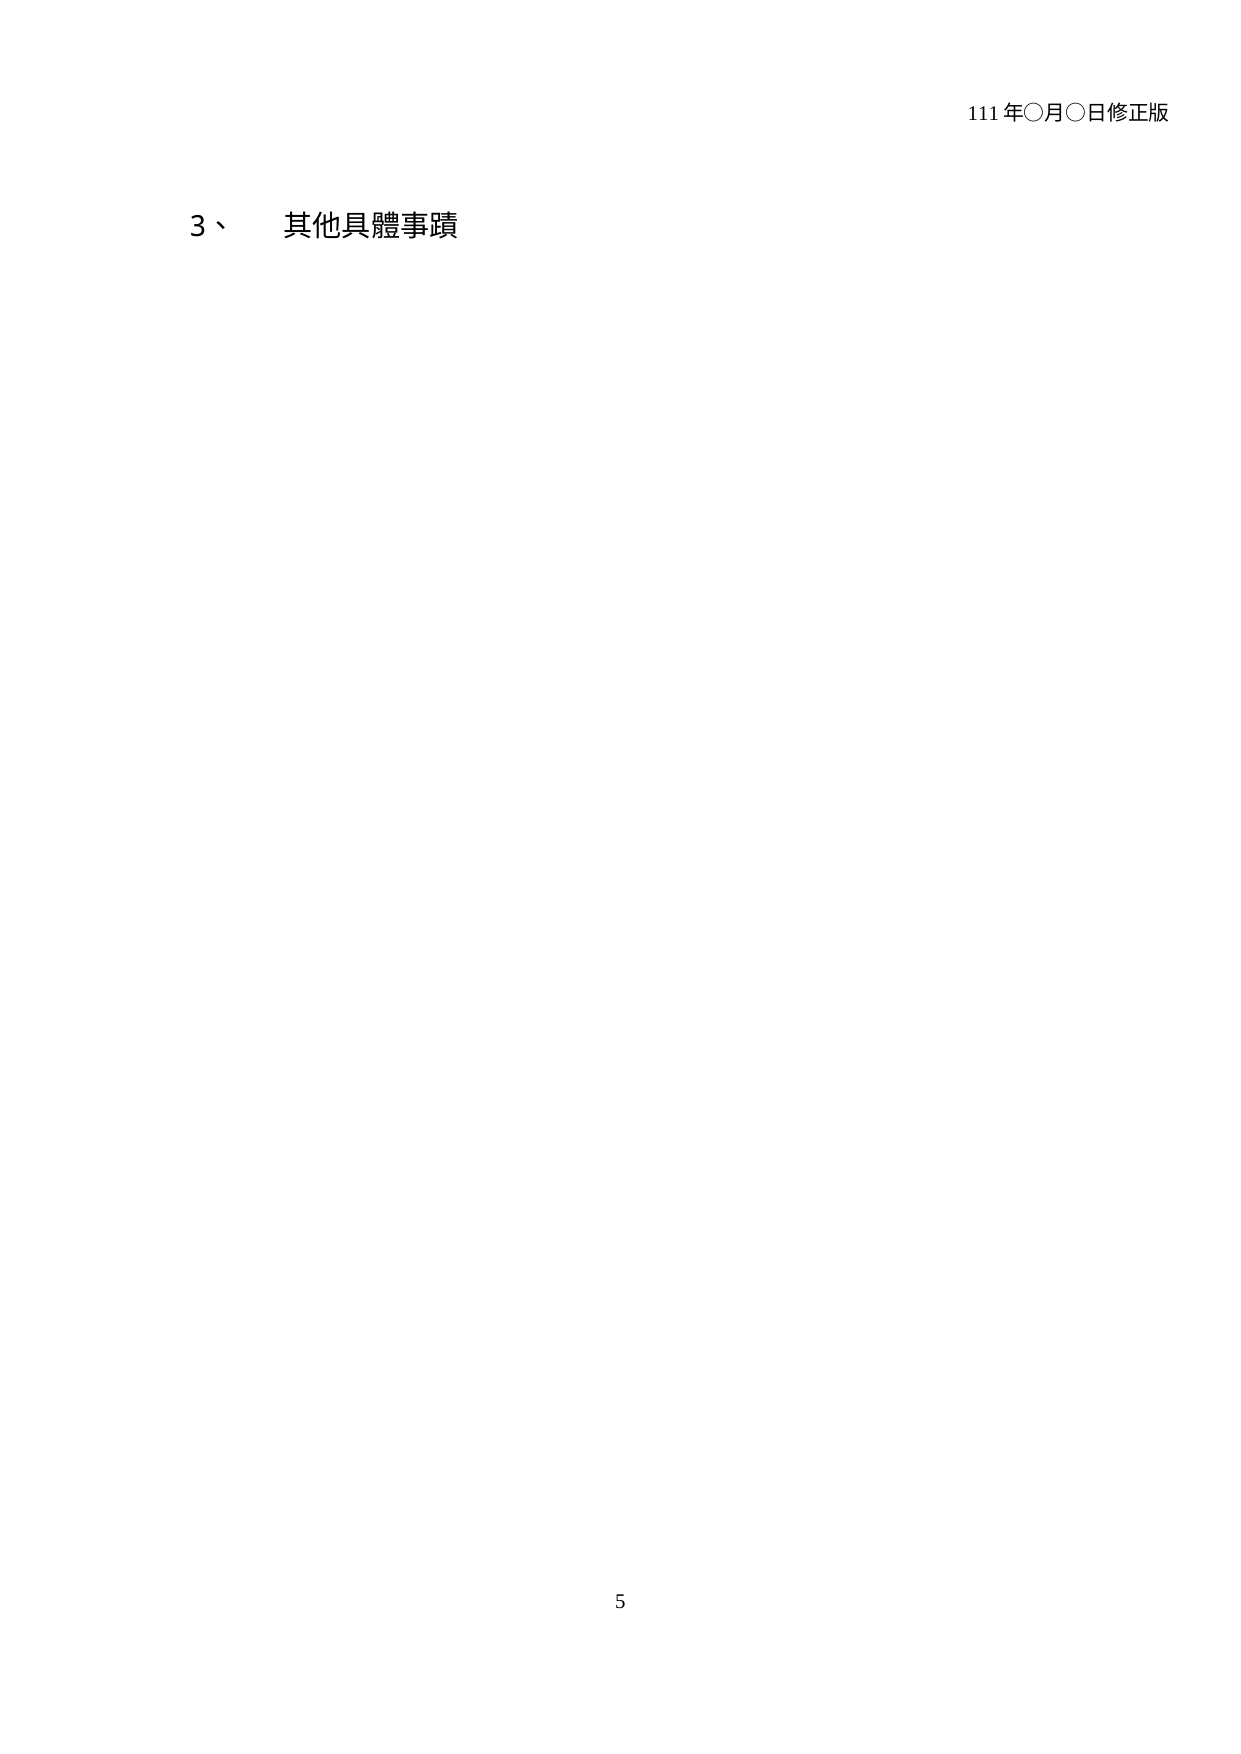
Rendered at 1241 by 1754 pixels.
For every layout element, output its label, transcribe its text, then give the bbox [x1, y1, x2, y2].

list 其他具體事蹟 [189, 182, 1169, 244]
